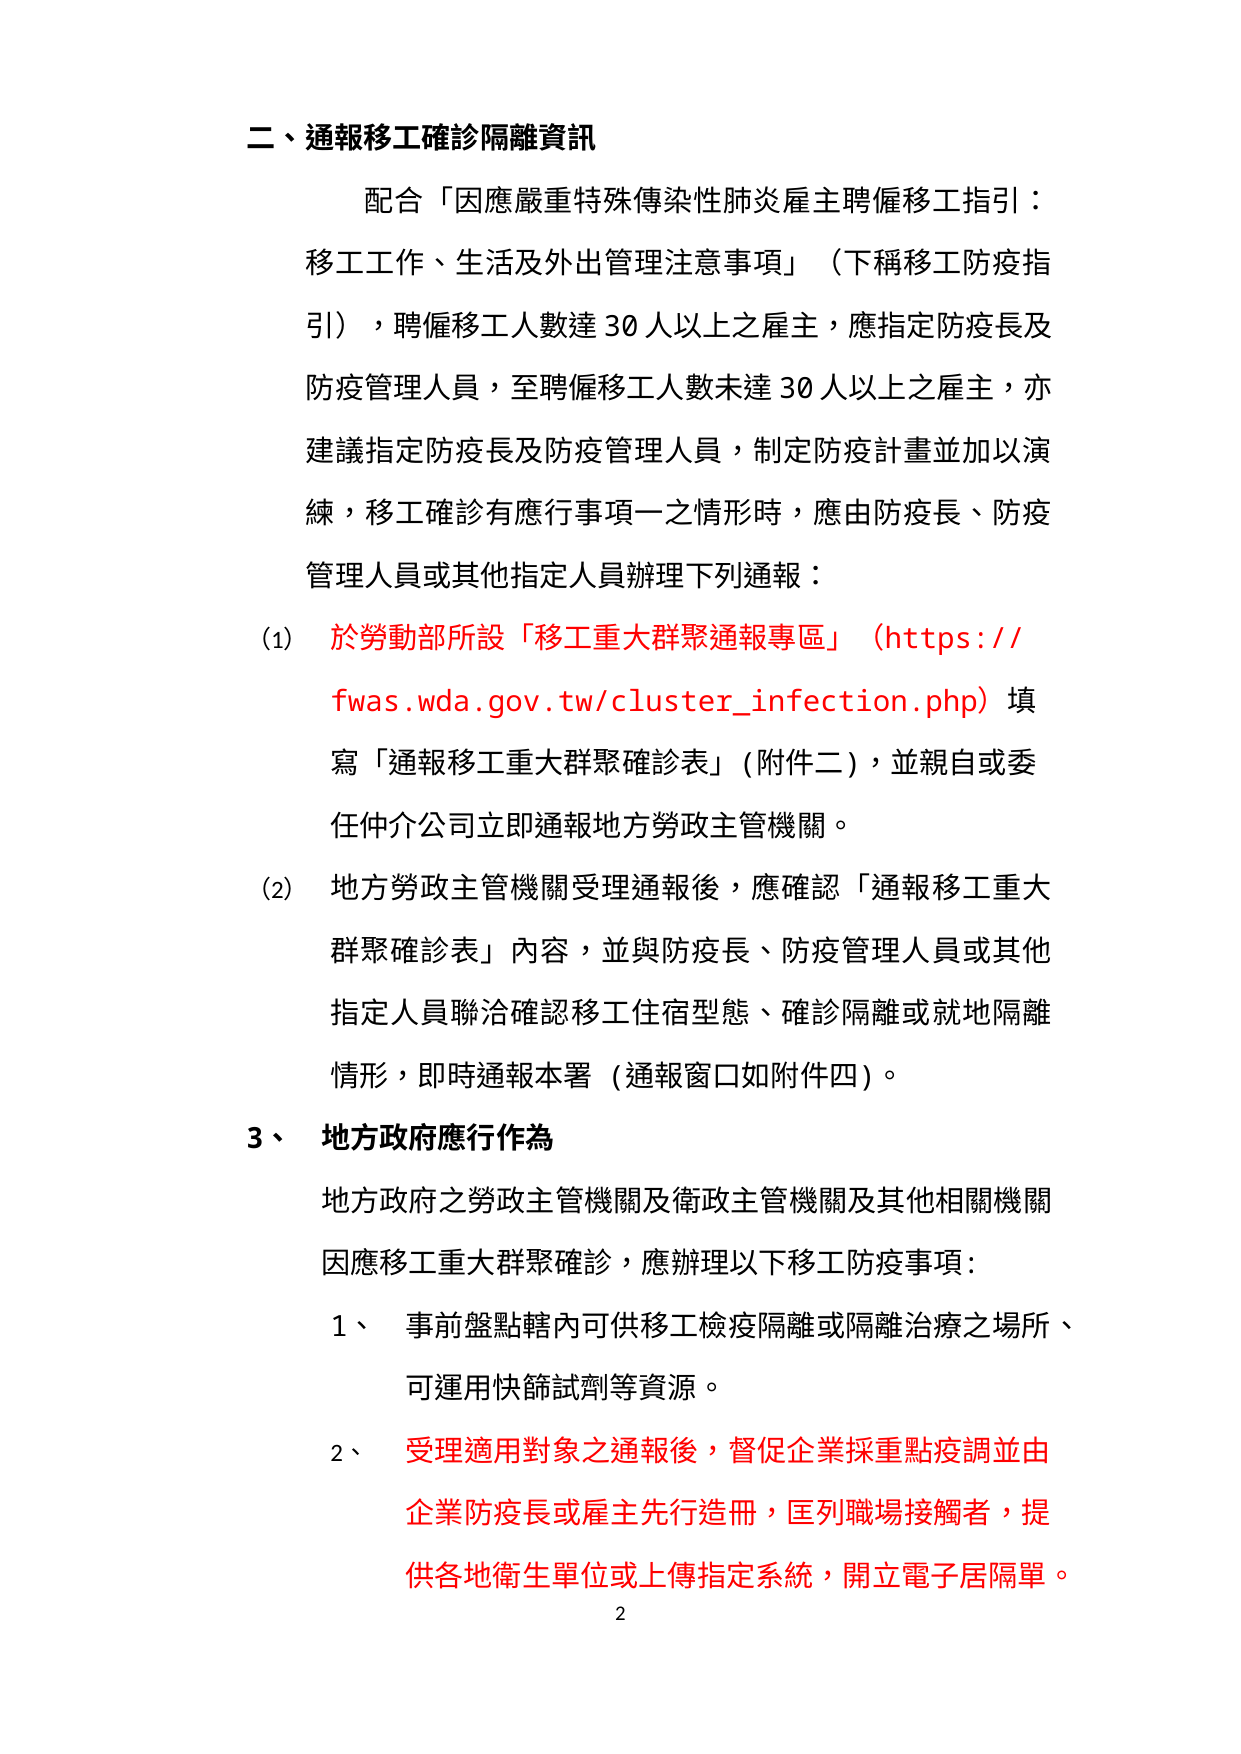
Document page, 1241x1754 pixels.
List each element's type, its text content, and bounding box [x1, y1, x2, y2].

list 受理適用對象之通報後，督促企業採重點疫調並由企業防疫長或雇主先行造冊，匡列職場接觸者，提供各地衛生單位或上傳指定系統，開立電子居隔單。 [330, 1407, 1053, 1594]
list 地方勞政主管機關受理通報後，應確認「通報移工重大群聚確診表」內容，並與防疫長、防疫管理人員或其他指定人員聯洽確認移工住宿型態、確診隔離或就地隔離情形，即時通報本署 (通報窗口如附件四)。 [246, 844, 1053, 1094]
text 地方政府之勞政主管機關及衛政主管機關及其他相關機關，因應移工重大群聚確診，應辦理以下移工防疫事項: [321, 1157, 1053, 1282]
text 配合「因應嚴重特殊傳染性肺炎雇主聘僱移工指引：移工工作、生活及外出管理注意事項」（下稱移工防疫指引），聘僱移工人數達30人以上之雇主，應指定防疫長及防疫管理人員，至聘僱移工人數未達30人以上之雇主，亦建議指定防疫長及防疫管理人員，制定防疫計畫並加以演練，移工確診有應行事項一之情形時，應由防疫長、防疫管理人員或其他指定人員辦理下列通報： [306, 157, 1053, 594]
list 地方政府應行作為 [246, 1094, 1053, 1157]
text 二、通報移工確診隔離資訊 [187, 94, 1053, 157]
list 事前盤點轄內可供移工檢疫隔離或隔離治療之場所、可運用快篩試劑等資源。 [330, 1282, 1053, 1407]
list 於勞動部所設「移工重大群聚通報專區」（https://fwas.wda.gov.tw/cluster_infection.php）填寫「通報移工重大群聚確診表」(附件二)，並親自或委任仲介公司立即通報地方勞政主管機關。 [246, 594, 1053, 844]
